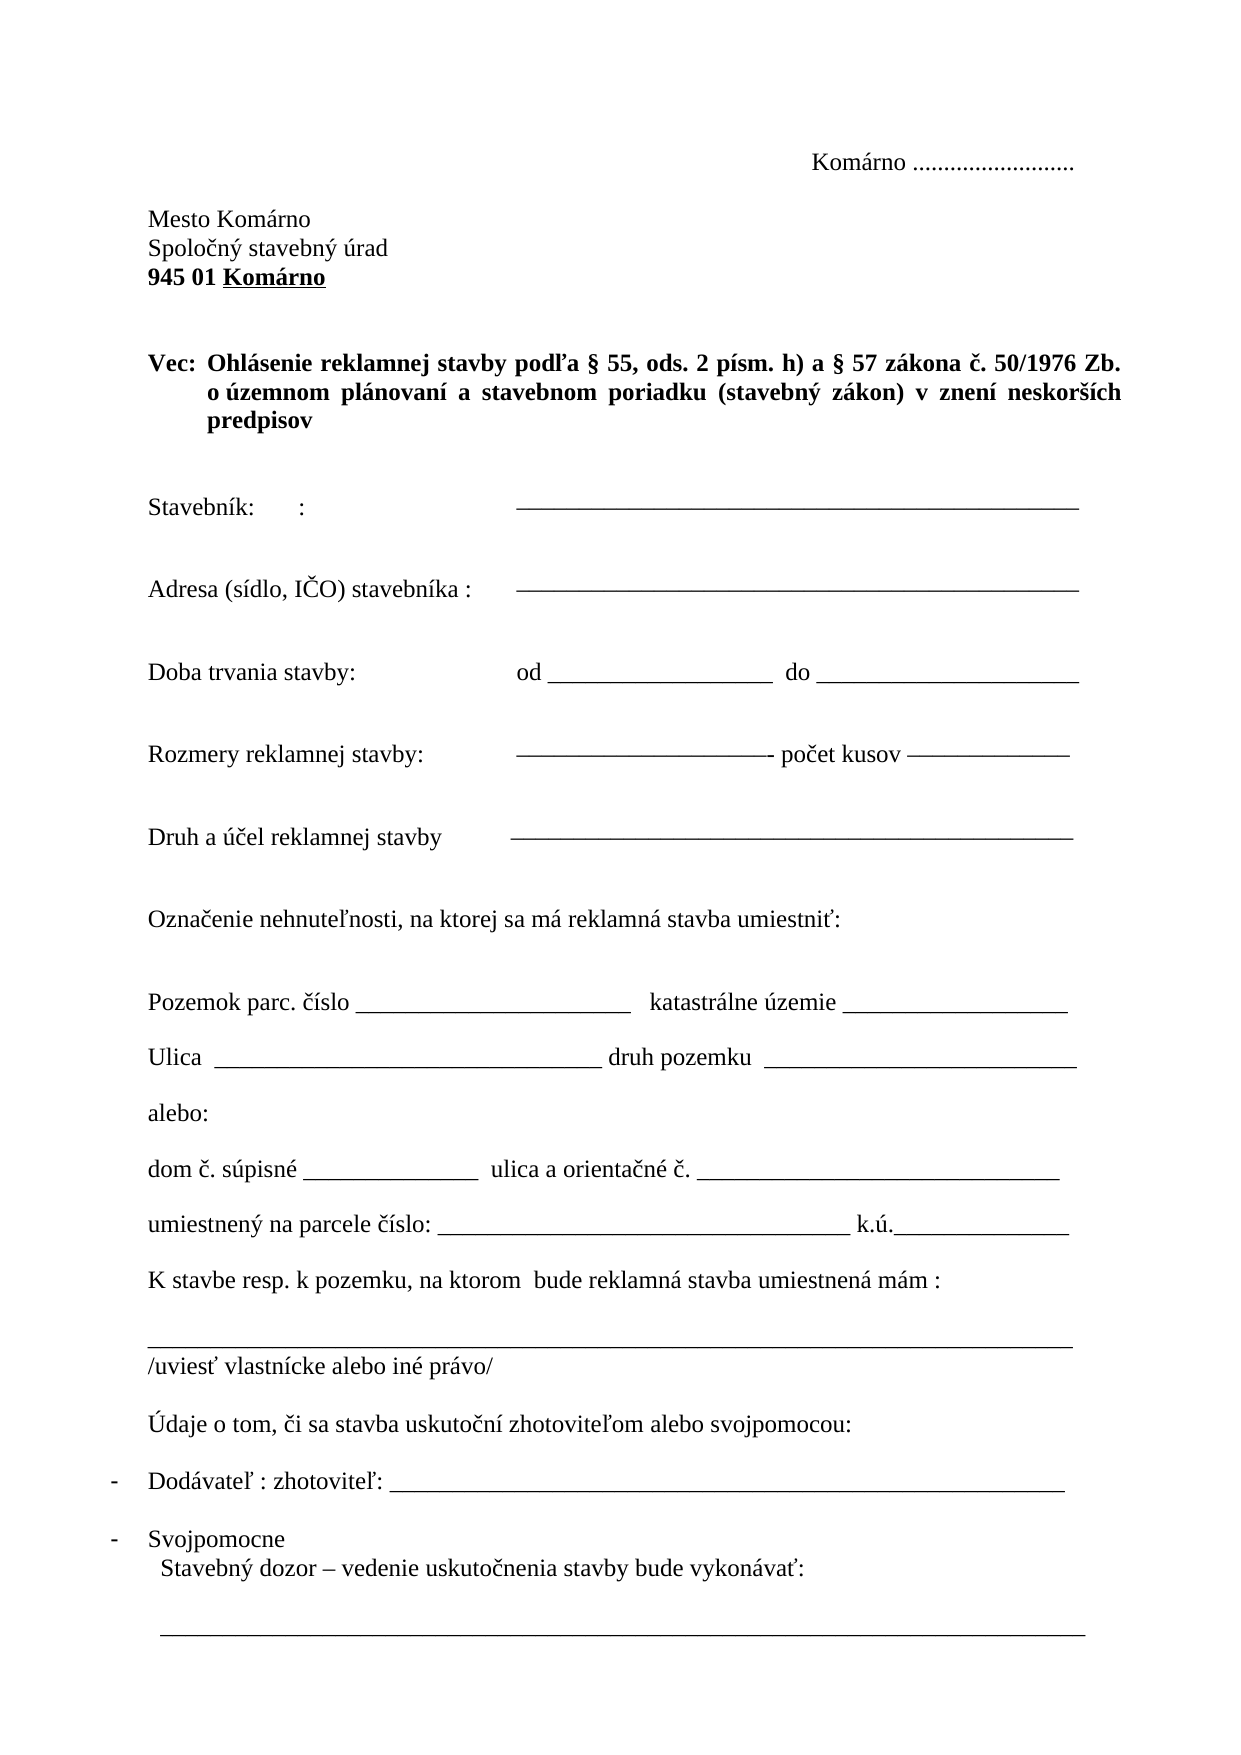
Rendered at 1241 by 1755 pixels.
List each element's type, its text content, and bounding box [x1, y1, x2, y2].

list Dodávateľ : zhotoviteľ: ­­­­­­­­­­­­­­­­­­­______________________________________________________ [110, 1466, 1122, 1495]
text Ulica _______________________________ druh pozemku _________________________ [148, 1042, 1122, 1071]
text Druh a účel reklamnej stavby ––––––––––––––––––––––––––––––––––––––––––––– [148, 822, 1122, 851]
text dom č. súpisné ______________ ulica a orientačné č. _____________________________ [148, 1154, 1122, 1182]
text Doba trvania stavby: od __________________ do _____________________ [148, 657, 1122, 686]
text Stavebník: : ––––––––––––––––––––––––––––––––––––––––––––– [148, 492, 1122, 521]
text K stavbe resp. k pozemku, na ktorom bude reklamná stavba umiestnená mám : [148, 1265, 1122, 1294]
text Údaje o tom, či sa stavba uskutoční zhotoviteľom alebo svojpomocou: [148, 1409, 1122, 1437]
text __________________________________________________________________________ [148, 1322, 1122, 1351]
text umiestnený na parcele číslo: _________________________________ k.ú.______________ [148, 1209, 1122, 1238]
text Označenie nehnuteľnosti, na ktorej sa má reklamná stavba umiestniť: [148, 904, 1122, 933]
text Vec: Ohlásenie reklamnej stavby podľa § 55, ods. 2 písm. h) a § 57 zákona č. 50/1976 Zb. o územnom plánovaní a stavebnom poriadku (stavebný zákon) v znení neskorších predpisov [148, 348, 1122, 434]
text /uviesť vlastnícke alebo iné právo/ [148, 1351, 1122, 1380]
text Spoločný stavebný úrad [148, 233, 1122, 262]
text Pozemok parc. číslo ______________________ katastrálne územie __________________ [148, 987, 1122, 1016]
text Stavebný dozor – vedenie uskutočnenia stavby bude vykonávať: [148, 1553, 1122, 1581]
text 945 01 Komárno [148, 262, 1122, 291]
text Adresa (sídlo, IČO) stavebníka : ––––––––––––––––––––––––––––––––––––––––––––– [148, 574, 1122, 603]
text alebo: [148, 1098, 1122, 1127]
text Mesto Komárno [148, 204, 1122, 233]
list Svojpomocne [110, 1524, 1122, 1553]
text Komárno .......................... [148, 147, 1122, 176]
text __________________________________________________________________________ [148, 1610, 1122, 1639]
text Rozmery reklamnej stavby: –––––––––––––­–––––––- počet kusov ––––––––––––– [148, 739, 1122, 768]
